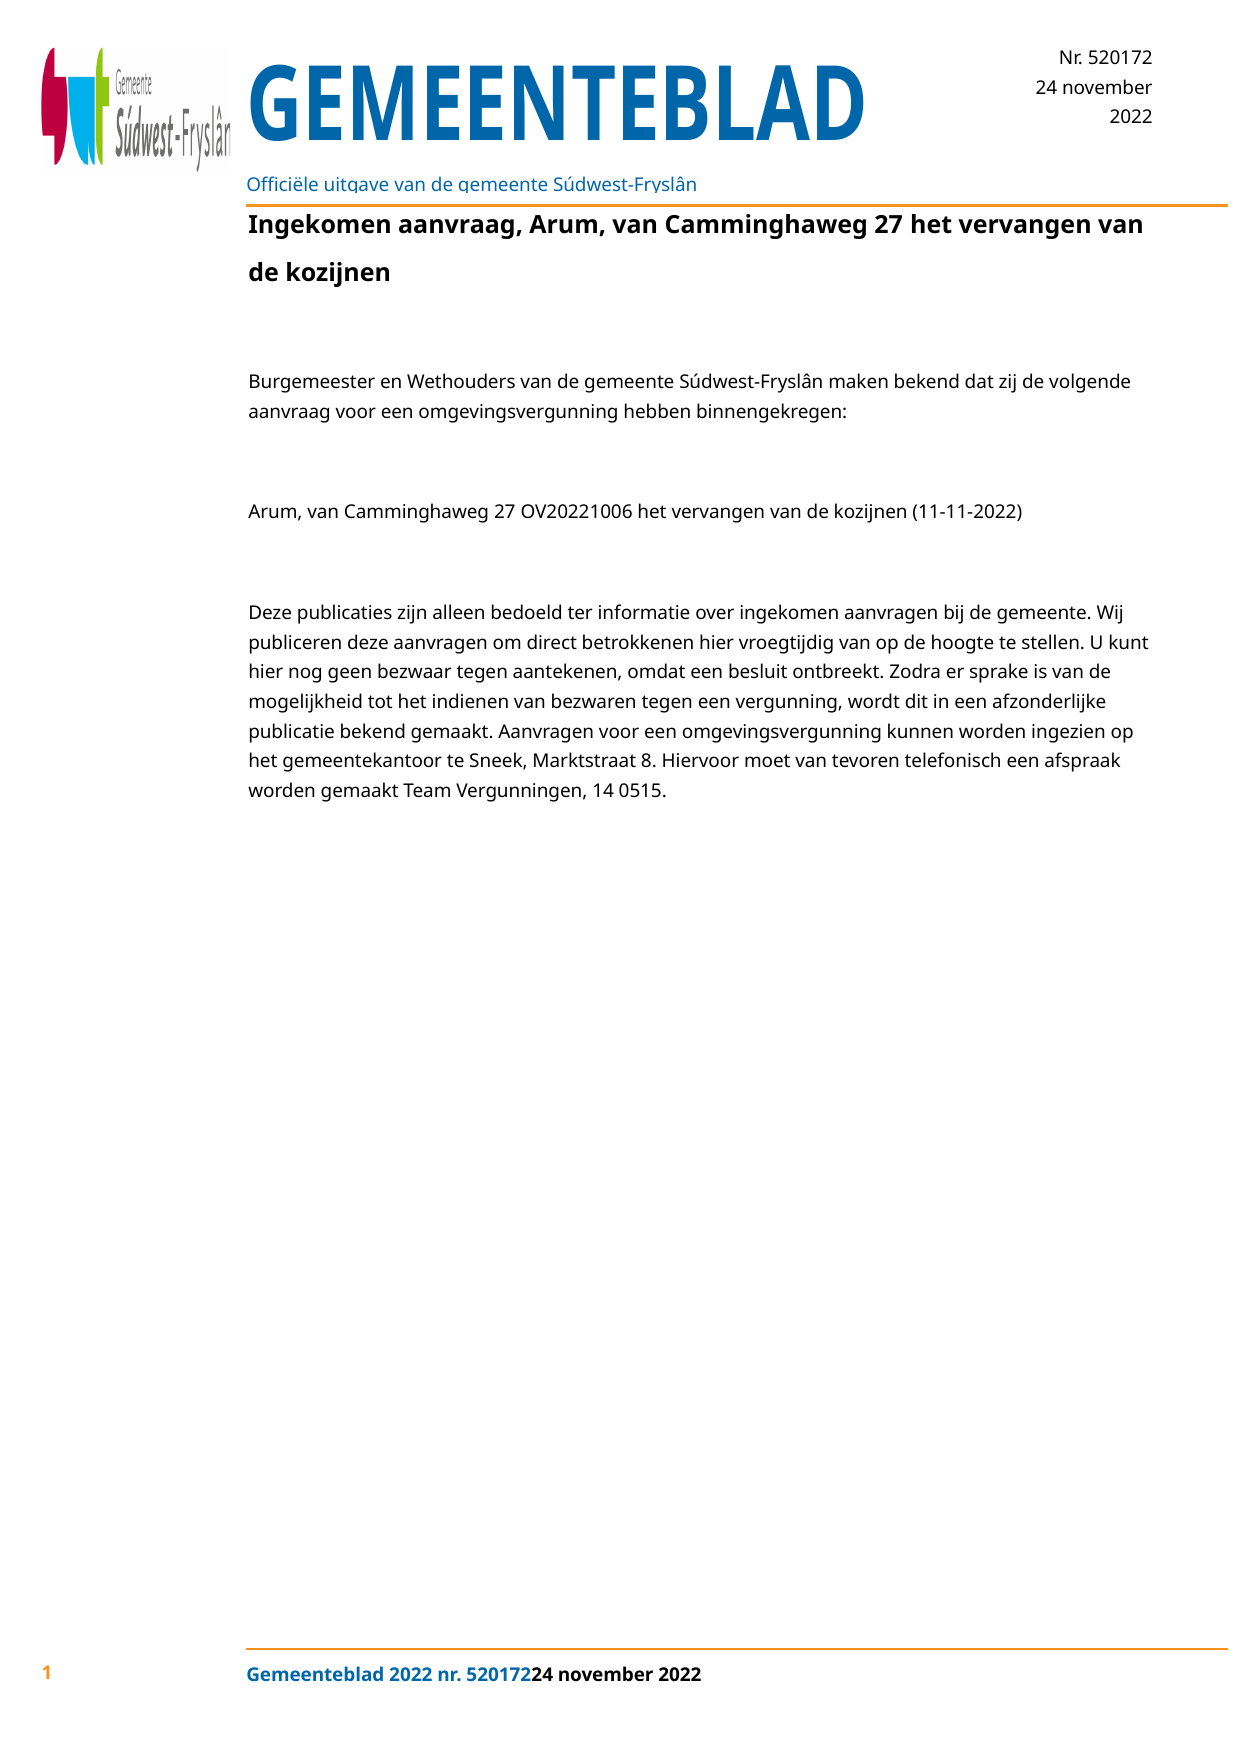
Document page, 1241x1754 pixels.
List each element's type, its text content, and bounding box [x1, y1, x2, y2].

text Arum, van Camminghaweg 27 OV20221006 het vervangen van de kozijnen (11-11-2022) [248, 499, 1152, 524]
text Burgemeester en Wethouders van de gemeente Súdwest-Fryslân maken bekend dat zij de volgende aanvraag voor een omgevingsvergunning hebben binnengekregen: [248, 368, 1152, 424]
text Ingekomen aanvraag, Arum, van Camminghaweg 27 het vervangen van de kozijnen [248, 207, 1152, 288]
picture [41, 47, 231, 172]
text Deze publicaties zijn alleen bedoeld ter informatie over ingekomen aanvragen bij de gemeente. Wij publiceren deze aanvragen om direct betrokkenen hier vroegtijdig van op de hoogte te stellen. U kunt hier nog geen bezwaar tegen aantekenen, omdat een besluit ontbreekt. Zodra er sprake is van de mogelijkheid tot het indienen van bezwaren tegen een vergunning, wordt dit in een afzonderlijke publicatie bekend gemaakt. Aanvragen voor een omgevingsvergunning kunnen worden ingezien op het gemeentekantoor te Sneek, Marktstraat 8. Hiervoor moet van tevoren telefonisch een afspraak worden gemaakt Team Vergunningen, 14 0515. [248, 599, 1152, 803]
